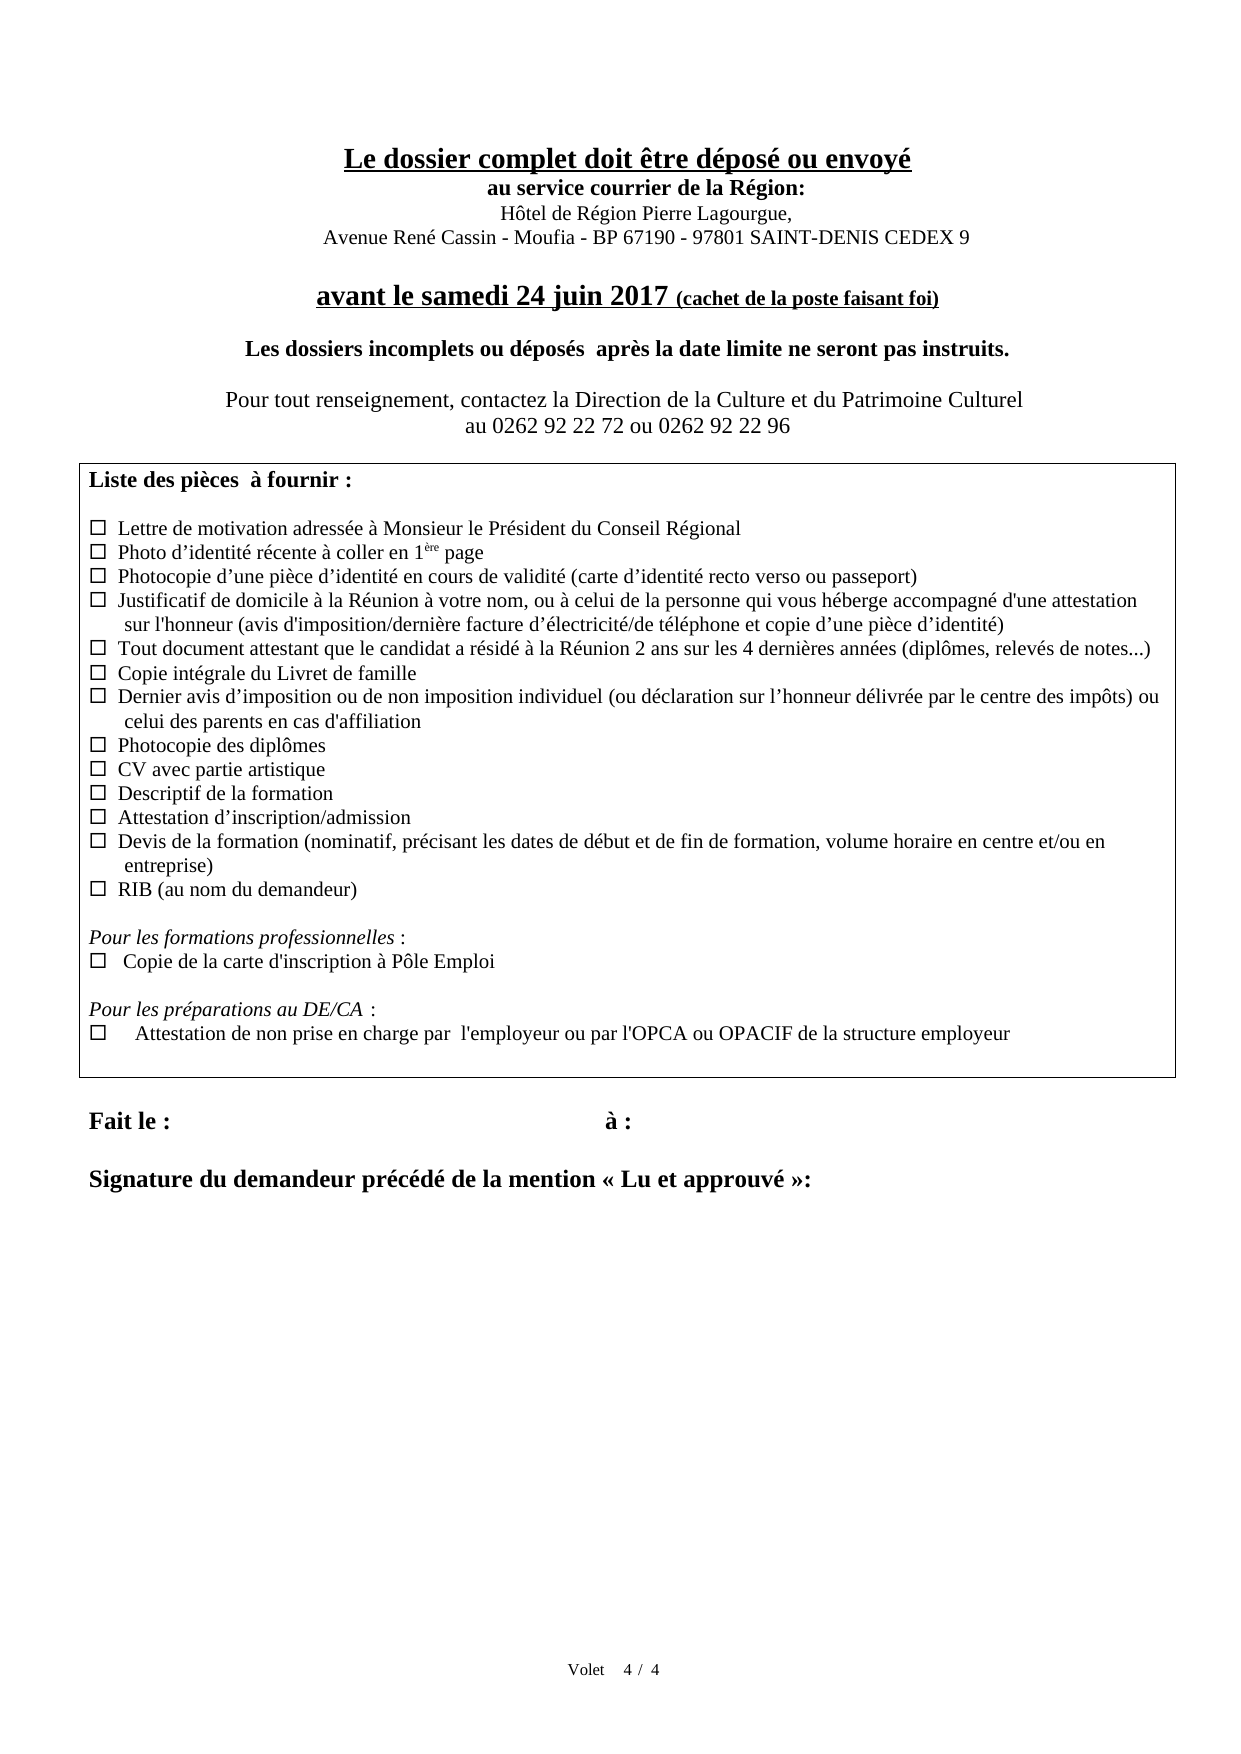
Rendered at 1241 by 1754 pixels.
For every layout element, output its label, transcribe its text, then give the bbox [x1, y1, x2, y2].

text  Attestation de non prise en charge par l'employeur ou par l'OPCA ou OPACIF de la structure employeur [80, 1018, 1175, 1077]
text Avenue René Cassin - Moufia - BP 67190 - 97801 SAINT-DENIS CEDEX 9 [126, 225, 1166, 249]
text Pour les préparations au DE/CA : [89, 997, 1166, 1018]
text  Justificatif de domicile à la Réunion à votre nom, ou à celui de la personne qui vous héberge accompagné d'une attestation sur l'honneur (avis d'imposition/dernière facture d’électricité/de téléphone et copie d’une pièce d’identité) [89, 588, 1166, 636]
text  Tout document attestant que le candidat a résidé à la Réunion 2 ans sur les 4 dernières années (diplômes, relevés de notes...) [89, 636, 1166, 660]
text Hôtel de Région Pierre Lagourgue, [126, 201, 1166, 225]
text  Photocopie des diplômes [89, 733, 1166, 757]
text Fait le : à : [89, 1106, 1166, 1135]
text  Devis de la formation (nominatif, précisant les dates de début et de fin de formation, volume horaire en centre et/ou en entreprise) [89, 829, 1166, 877]
text  Attestation d’inscription/admission [89, 805, 1166, 829]
text Les dossiers incomplets ou déposés après la date limite ne seront pas instruits. [89, 335, 1166, 362]
text  Photocopie d’une pièce d’identité en cours de validité (carte d’identité recto verso ou passeport) [89, 564, 1166, 588]
text  Dernier avis d’imposition ou de non imposition individuel (ou déclaration sur l’honneur délivrée par le centre des impôts) ou celui des parents en cas d'affiliation [89, 684, 1166, 733]
text  Descriptif de la formation [89, 781, 1166, 805]
text  Copie intégrale du Livret de famille [89, 660, 1166, 684]
text au 0262 92 22 72 ou 0262 92 22 96 [89, 412, 1166, 438]
text  CV avec partie artistique [89, 757, 1166, 781]
text Signature du demandeur précédé de la mention « Lu et approuvé »: [89, 1164, 1166, 1193]
text Liste des pièces à fournir : [80, 464, 1175, 492]
text  Lettre de motivation adressée à Monsieur le Président du Conseil Régional [89, 516, 1166, 540]
text Pour tout renseignement, contactez la Direction de la Culture et du Patrimoine Culturel [89, 386, 1166, 412]
text  RIB (au nom du demandeur) [89, 877, 1166, 901]
text avant le samedi 24 juin 2017 (cachet de la poste faisant foi) [89, 278, 1166, 311]
text Pour les formations professionnelles : [89, 925, 1166, 949]
text  Photo d’identité récente à coller en 1ère page [89, 540, 1166, 564]
text Le dossier complet doit être déposé ou envoyé [89, 141, 1166, 174]
text au service courrier de la Région: [126, 174, 1166, 201]
text  Copie de la carte d'inscription à Pôle Emploi [89, 949, 1166, 973]
